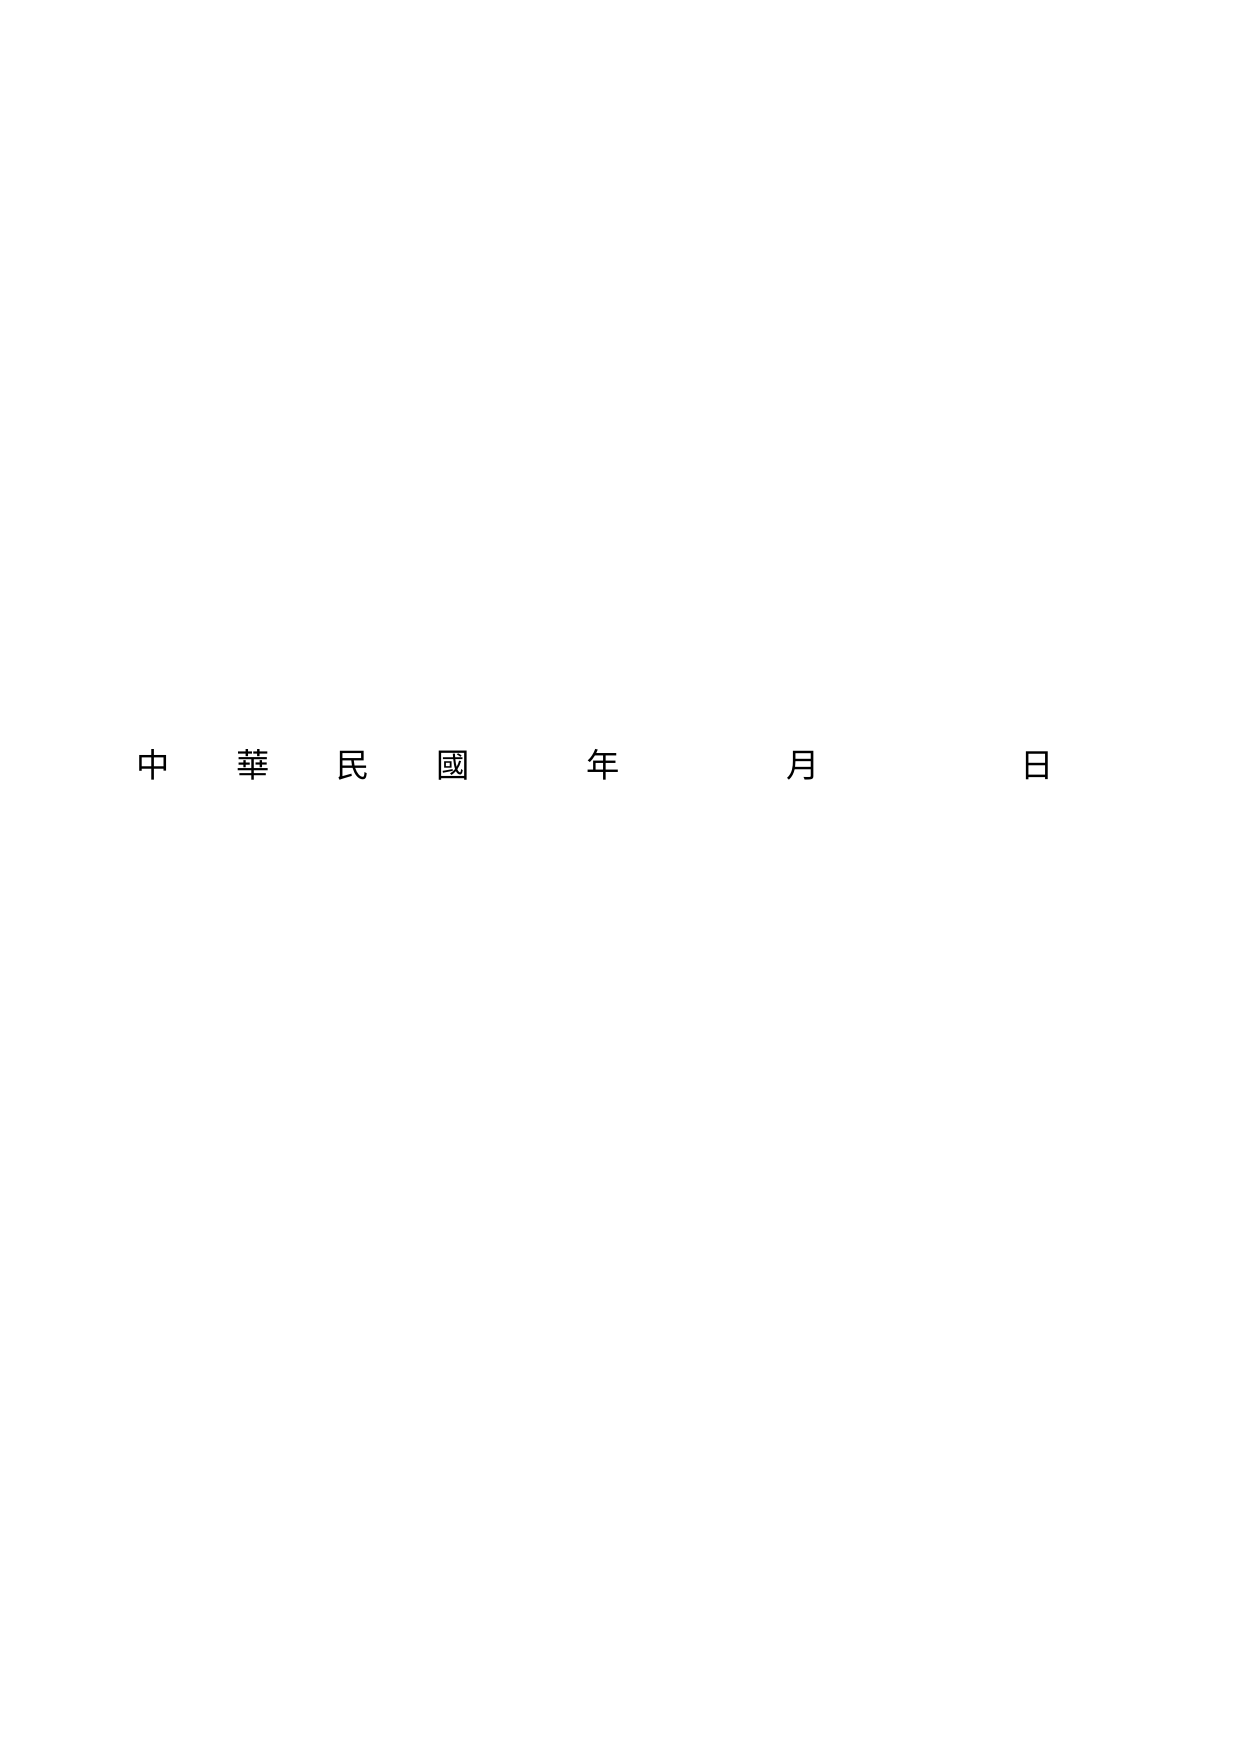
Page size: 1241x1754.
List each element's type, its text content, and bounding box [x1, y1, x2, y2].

text 中 華 民 國 年 月 日 [94, 721, 1109, 783]
